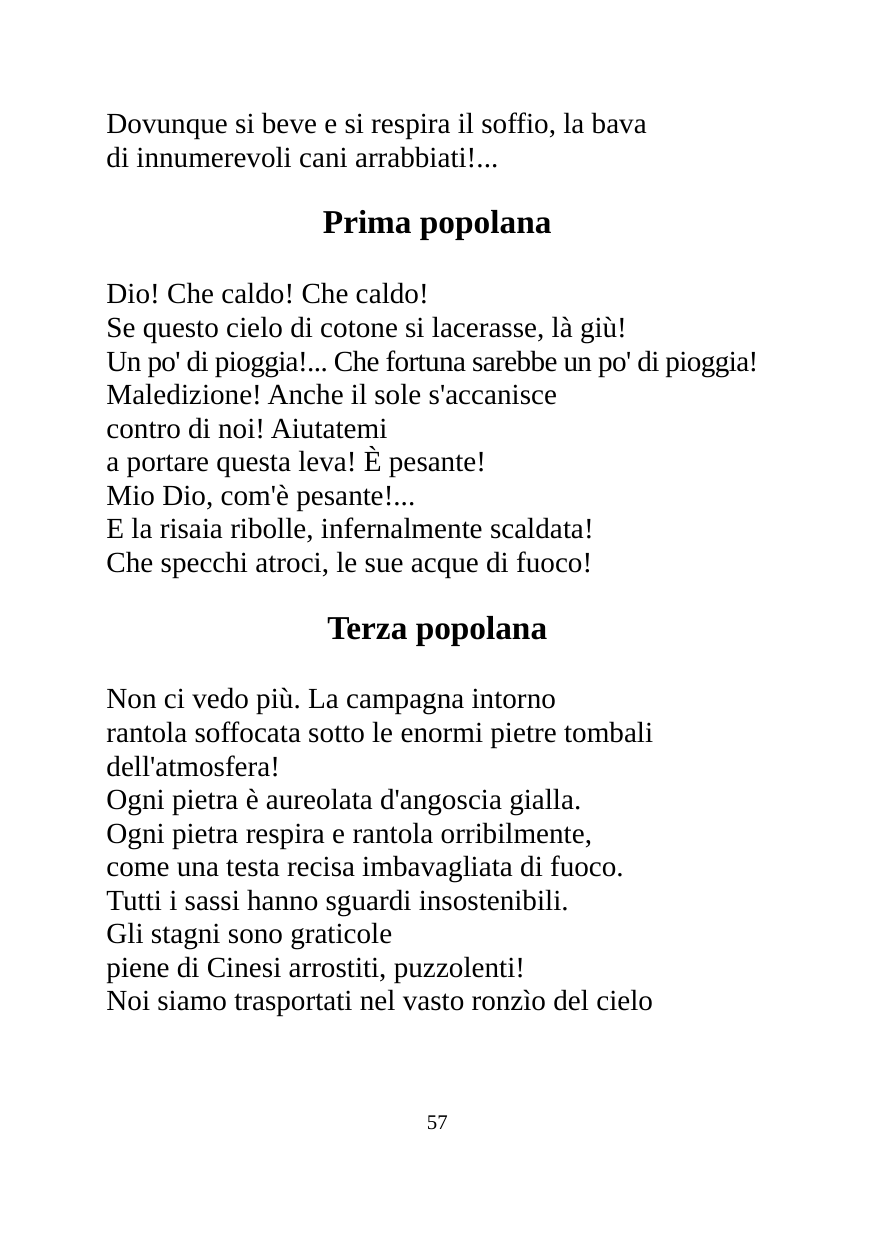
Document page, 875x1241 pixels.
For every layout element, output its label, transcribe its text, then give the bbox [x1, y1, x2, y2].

text Prima popolana [106, 203, 768, 241]
text Dovunque si beve e si respira il soffio, la bava di innumerevoli cani arrabbiati!... [106, 106, 768, 173]
text Non ci vedo più. La campagna intorno rantola soffocata sotto le enormi pietre tombali dell'atmosfera! Ogni pietra è aureolata d'angoscia gialla. Ogni pietra respira e rantola orribilmente, come una testa recisa imbavagliata di fuoco. Tutti i sassi hanno sguardi insostenibili. Gli stagni sono graticole piene di Cinesi arrostiti, puzzolenti! Noi siamo trasportati nel vasto ronzìo del cielo [106, 682, 768, 1017]
text Dio! Che caldo! Che caldo! Se questo cielo di cotone si lacerasse, là giù! Un po' di pioggia!... Che fortuna sarebbe un po' di pioggia! Maledizione! Anche il sole s'accanisce contro di noi! Aiutatemi a portare questa leva! È pesante! Mio Dio, com'è pesante!... E la risaia ribolle, infernalmente scaldata! Che specchi atroci, le sue acque di fuoco! [106, 277, 768, 578]
text Terza popolana [106, 608, 768, 646]
